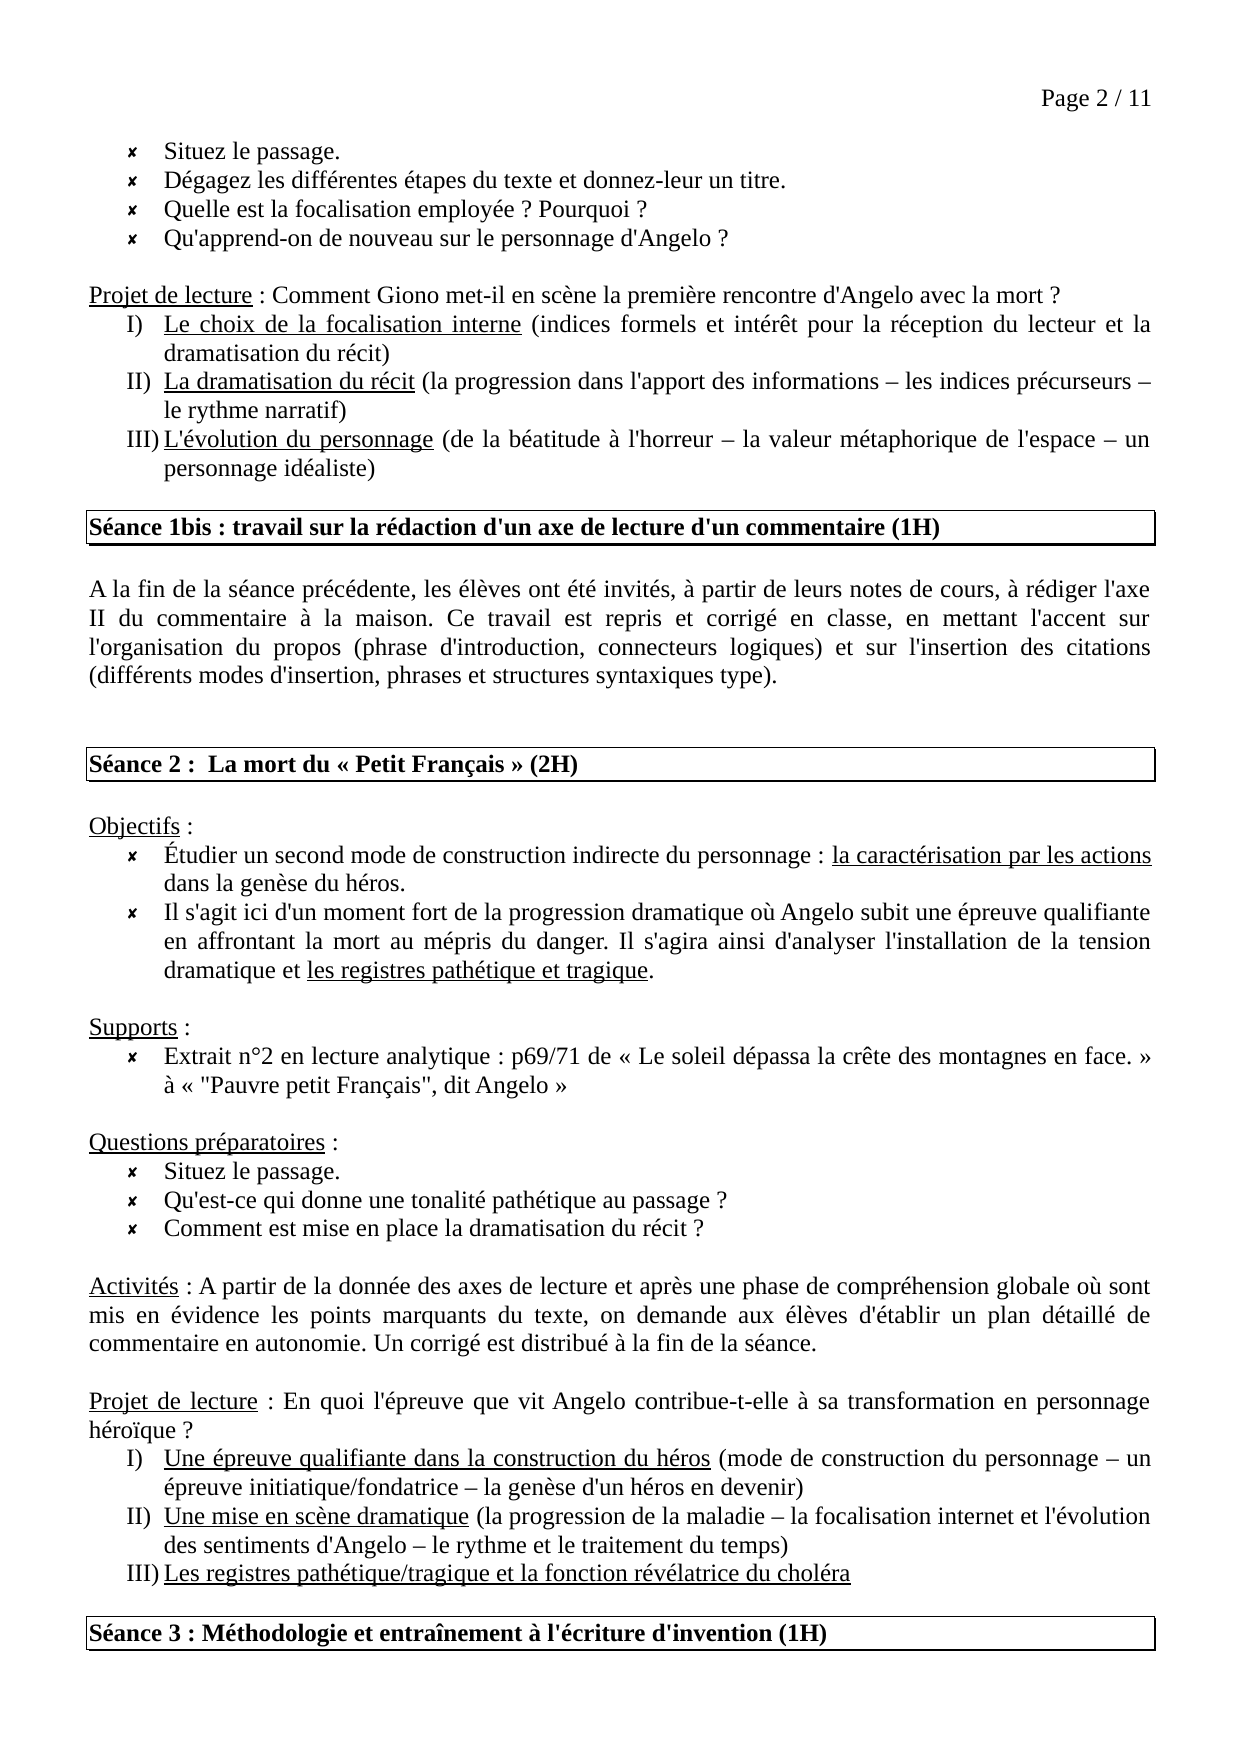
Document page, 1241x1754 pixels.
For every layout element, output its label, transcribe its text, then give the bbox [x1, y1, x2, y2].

text Objectifs : [88, 811, 1152, 840]
list Il s'agit ici d'un moment fort de la progression dramatique où Angelo subit une épreuve qualifiante en affrontant la mort au mépris du danger. Il s'agira ainsi d'analyser l'installation de la tension dramatique et les registres pathétique et tragique. [126, 897, 1152, 983]
list Comment est mise en place la dramatisation du récit ? [126, 1213, 1152, 1242]
list Situez le passage. [126, 136, 1152, 165]
text Séance 2 : La mort du « Petit Français » (2H) [87, 748, 1154, 780]
list Quelle est la focalisation employée ? Pourquoi ? [126, 194, 1152, 223]
list Le choix de la focalisation interne (indices formels et intérêt pour la réception du lecteur et la dramatisation du récit) [126, 309, 1152, 366]
text Supports : [88, 1012, 1152, 1041]
list Les registres pathétique/tragique et la fonction révélatrice du choléra [126, 1558, 1152, 1587]
list La dramatisation du récit (la progression dans l'apport des informations – les indices précurseurs – le rythme narratif) [126, 366, 1152, 424]
list Extrait n°2 en lecture analytique : p69/71 de « Le soleil dépassa la crête des montagnes en face. » à « "Pauvre petit Français", dit Angelo » [126, 1041, 1152, 1098]
list L'évolution du personnage (de la béatitude à l'horreur – la valeur métaphorique de l'espace – un personnage idéaliste) [126, 424, 1152, 481]
text Séance 1bis : travail sur la rédaction d'un axe de lecture d'un commentaire (1H) [87, 511, 1154, 543]
text Activités : A partir de la donnée des axes de lecture et après une phase de compréhension globale où sont mis en évidence les points marquants du texte, on demande aux élèves d'établir un plan détaillé de commentaire en autonomie. Un corrigé est distribué à la fin de la séance. [88, 1271, 1152, 1357]
list Dégagez les différentes étapes du texte et donnez-leur un titre. [126, 165, 1152, 194]
text Projet de lecture : Comment Giono met-il en scène la première rencontre d'Angelo avec la mort ? [88, 280, 1152, 309]
list Une épreuve qualifiante dans la construction du héros (mode de construction du personnage – un épreuve initiatique/fondatrice – la genèse d'un héros en devenir) [126, 1443, 1152, 1501]
list Étudier un second mode de construction indirecte du personnage : la caractérisation par les actions dans la genèse du héros. [126, 840, 1152, 897]
list Qu'apprend-on de nouveau sur le personnage d'Angelo ? [126, 223, 1152, 251]
text Projet de lecture : En quoi l'épreuve que vit Angelo contribue-t-elle à sa transformation en personnage héroïque ? [88, 1386, 1152, 1443]
text Séance 3 : Méthodologie et entraînement à l'écriture d'invention (1H) [87, 1617, 1154, 1649]
text Questions préparatoires : [88, 1127, 1152, 1156]
text A la fin de la séance précédente, les élèves ont été invités, à partir de leurs notes de cours, à rédiger l'axe II du commentaire à la maison. Ce travail est repris et corrigé en classe, en mettant l'accent sur l'organisation du propos (phrase d'introduction, connecteurs logiques) et sur l'insertion des citations (différents modes d'insertion, phrases et structures syntaxiques type). [88, 574, 1152, 689]
list Une mise en scène dramatique (la progression de la maladie – la focalisation internet et l'évolution des sentiments d'Angelo – le rythme et le traitement du temps) [126, 1501, 1152, 1558]
list Situez le passage. [126, 1156, 1152, 1185]
list Qu'est-ce qui donne une tonalité pathétique au passage ? [126, 1185, 1152, 1213]
